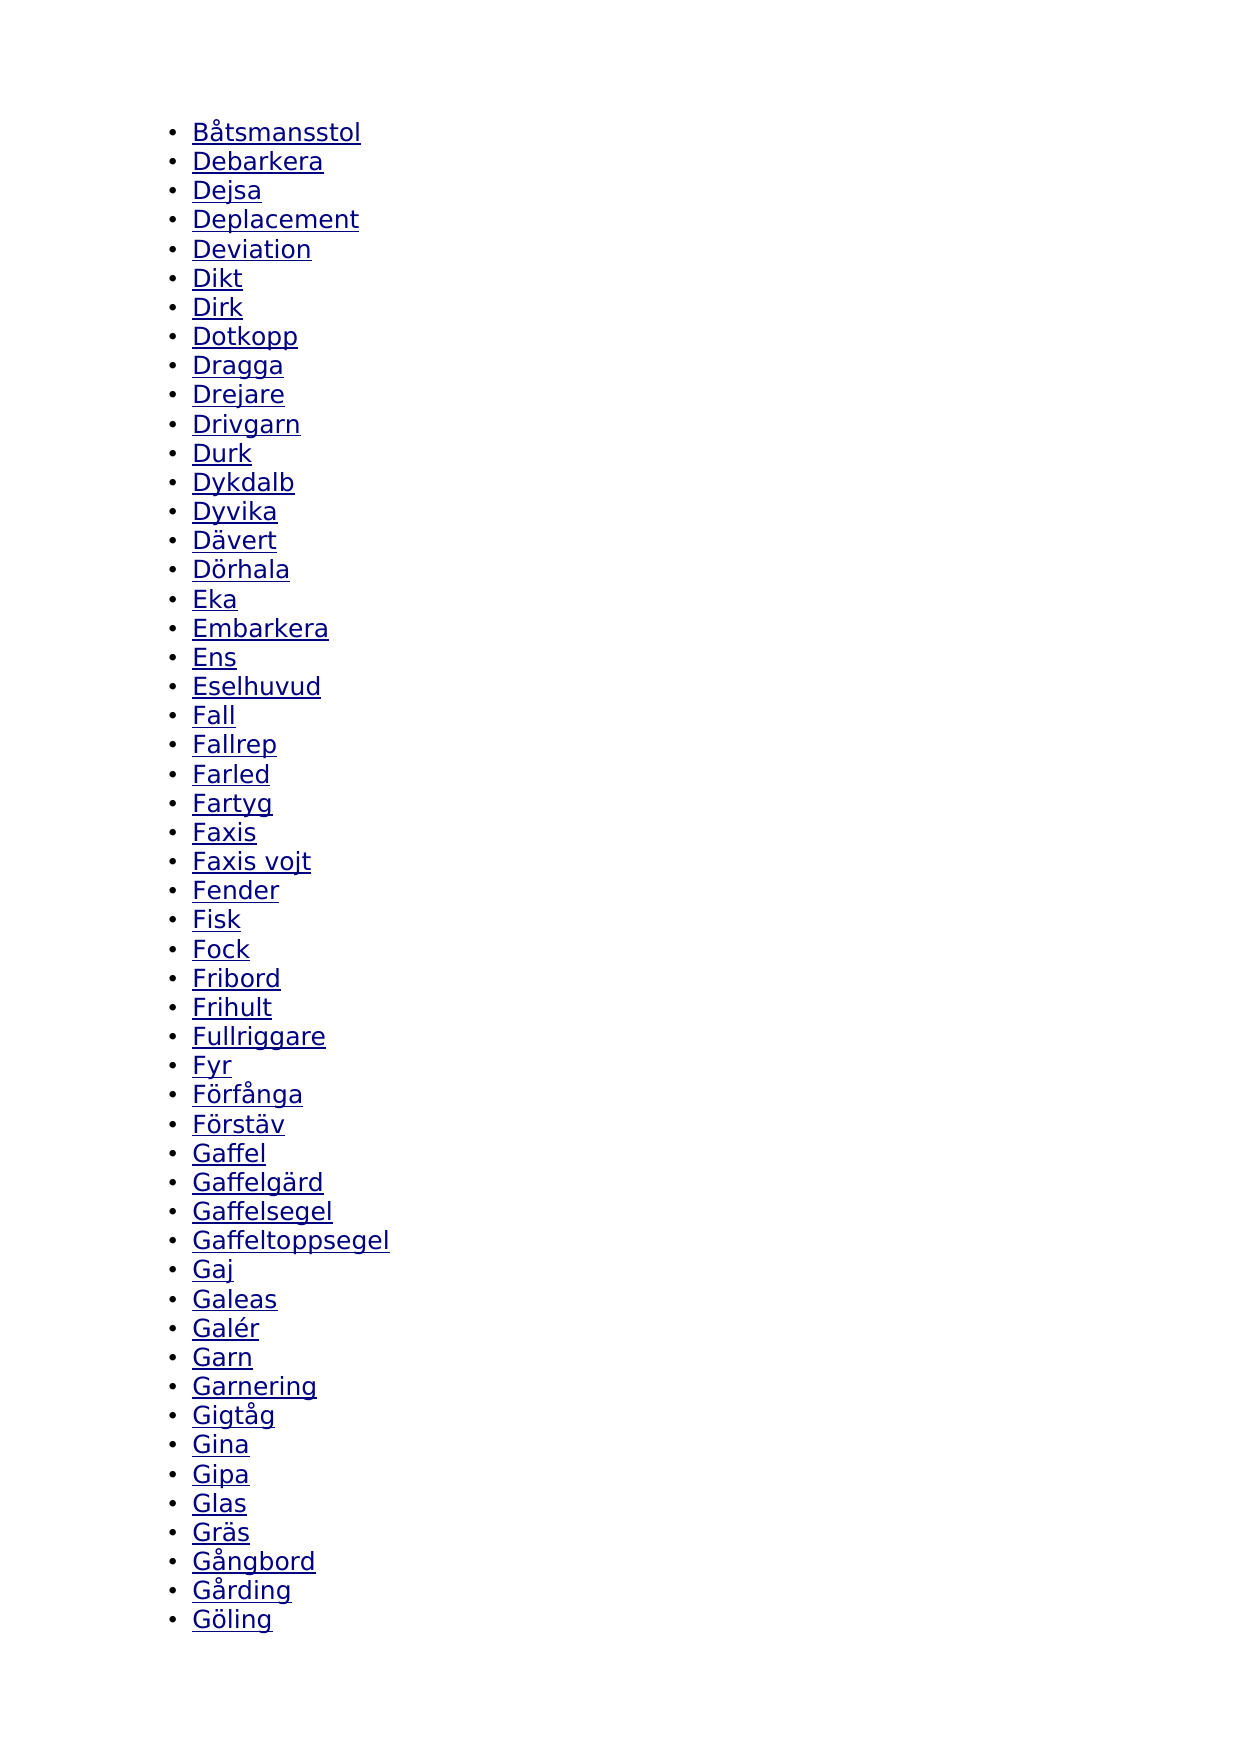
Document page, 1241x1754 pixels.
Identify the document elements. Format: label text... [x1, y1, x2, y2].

list Deplacement [177, 206, 1122, 235]
list Dejsa [177, 176, 1122, 206]
list Dyvika [177, 497, 1122, 526]
list Dirk [177, 293, 1122, 322]
list Embarkera [177, 614, 1122, 643]
list Gigtåg [177, 1401, 1122, 1431]
list Fartyg [177, 789, 1122, 818]
list Gaffelsegel [177, 1197, 1122, 1226]
list Fock [177, 935, 1122, 964]
list Gaj [177, 1256, 1122, 1285]
list Gårding [177, 1576, 1122, 1606]
list Dikt [177, 264, 1122, 293]
list Gångbord [177, 1547, 1122, 1576]
list Garn [177, 1343, 1122, 1372]
list Farled [177, 760, 1122, 789]
list Gipa [177, 1460, 1122, 1489]
list Gräs [177, 1518, 1122, 1547]
list Göling [177, 1606, 1122, 1635]
list Fullriggare [177, 1022, 1122, 1051]
list Glas [177, 1489, 1122, 1518]
list Faxis vojt [177, 847, 1122, 876]
list Gaffelgärd [177, 1168, 1122, 1197]
list Dävert [177, 526, 1122, 556]
list Fender [177, 876, 1122, 906]
list Fisk [177, 906, 1122, 935]
list Fribord [177, 964, 1122, 993]
list Fall [177, 701, 1122, 731]
list Gina [177, 1431, 1122, 1460]
list Dotkopp [177, 322, 1122, 351]
list Dragga [177, 351, 1122, 381]
list Frihult [177, 993, 1122, 1022]
list Dykdalb [177, 468, 1122, 497]
list Drejare [177, 381, 1122, 410]
list Gaffel [177, 1139, 1122, 1168]
list Faxis [177, 818, 1122, 847]
list Fallrep [177, 731, 1122, 760]
list Förstäv [177, 1110, 1122, 1139]
list Förfånga [177, 1081, 1122, 1110]
list Galeas [177, 1285, 1122, 1314]
list Garnering [177, 1372, 1122, 1401]
list Eka [177, 585, 1122, 614]
list Galér [177, 1314, 1122, 1343]
list Gaffeltoppsegel [177, 1226, 1122, 1256]
list Fyr [177, 1051, 1122, 1081]
list Deviation [177, 235, 1122, 264]
list Båtsmansstol [177, 118, 1122, 147]
list Ens [177, 643, 1122, 672]
list Eselhuvud [177, 672, 1122, 701]
list Dörhala [177, 556, 1122, 585]
list Durk [177, 439, 1122, 468]
list Drivgarn [177, 410, 1122, 439]
list Debarkera [177, 147, 1122, 176]
